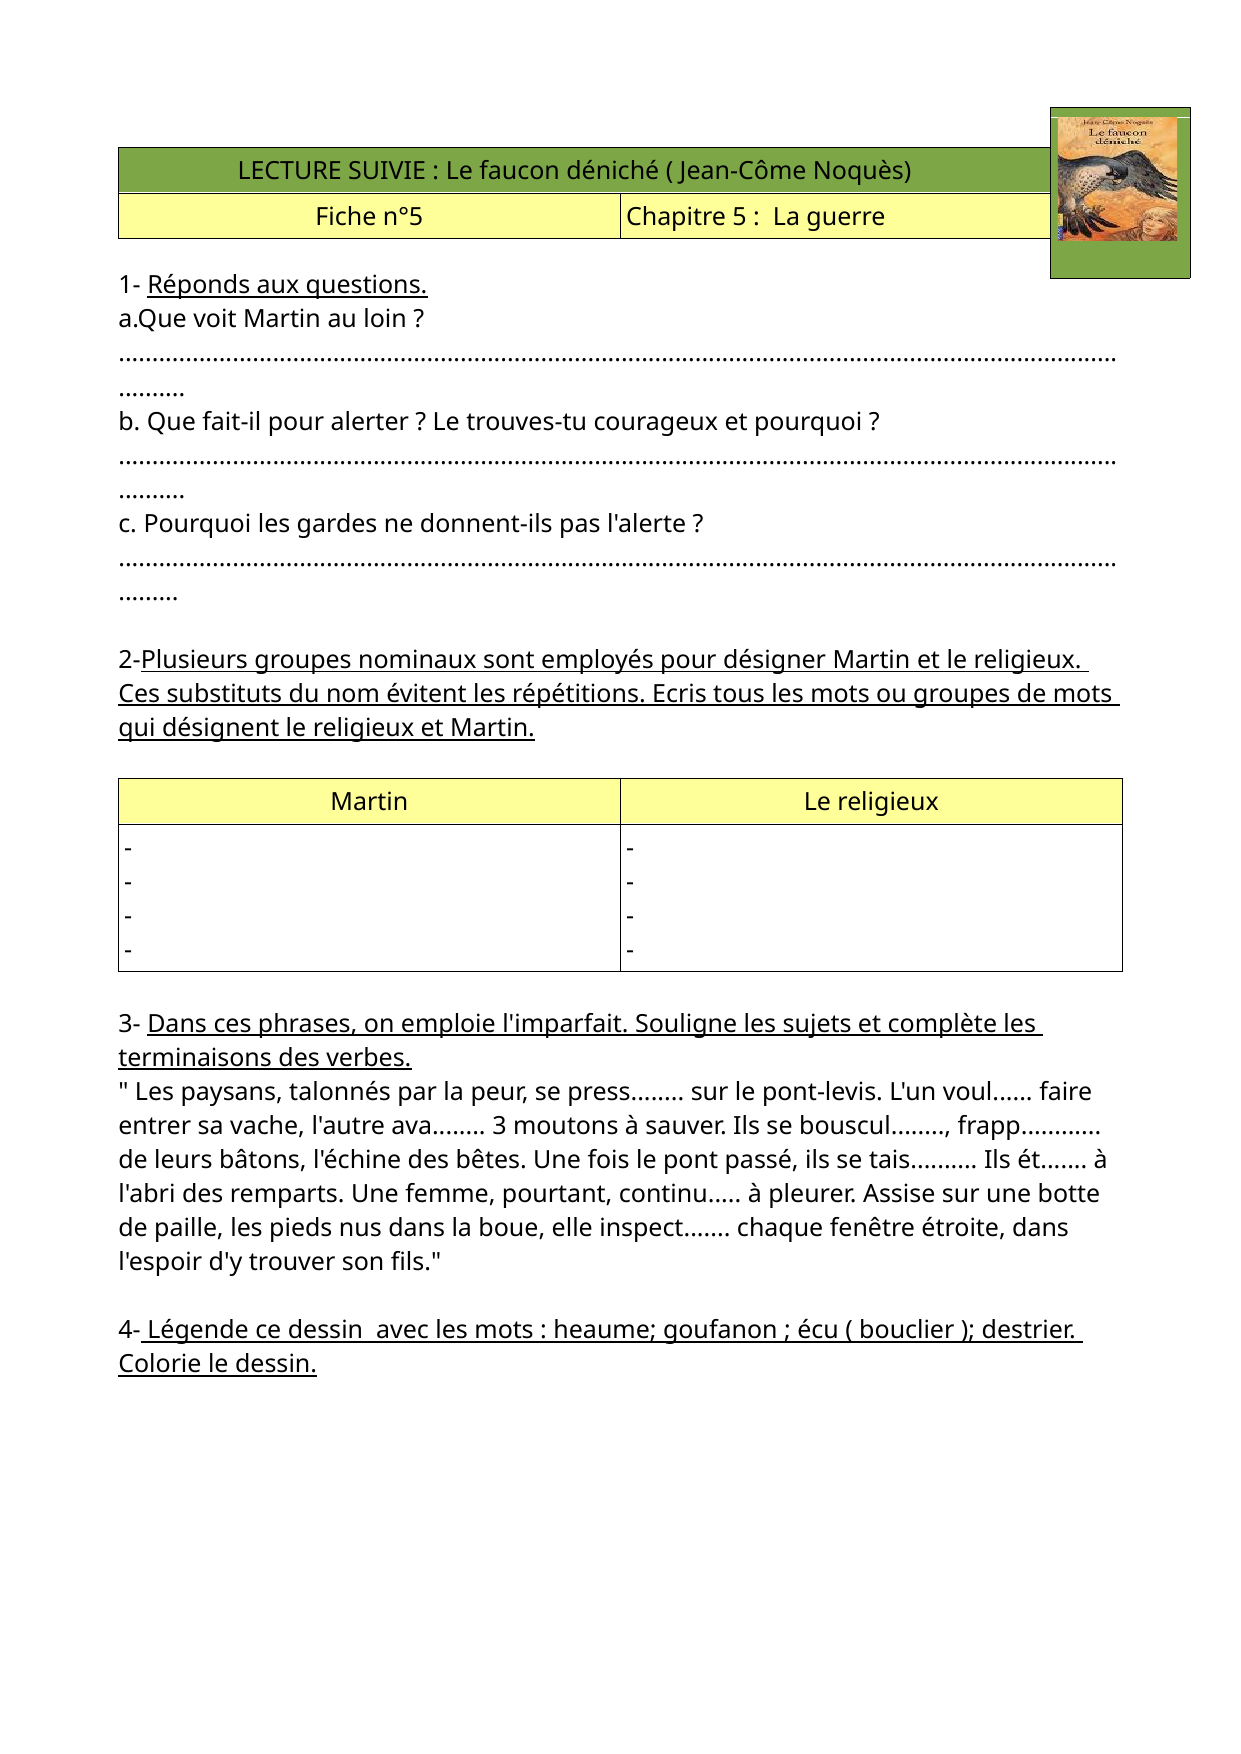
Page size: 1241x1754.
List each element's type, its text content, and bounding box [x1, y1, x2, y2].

table_header Le religieux [621, 779, 1122, 823]
text ............................................................................................................................................................... [118, 335, 1122, 403]
text a.Que voit Martin au loin ? [118, 301, 1122, 335]
text c. Pourquoi les gardes ne donnent-ils pas l'alerte ? [118, 505, 1122, 539]
table_cell - - - - [621, 825, 1122, 971]
text 1- Réponds aux questions. [118, 267, 1122, 301]
text .............................................................................................................................................................. [118, 539, 1122, 608]
text b. Que fait-il pour alerter ? Le trouves-tu courageux et pourquoi ? [118, 403, 1122, 437]
text 2-Plusieurs groupes nominaux sont employés pour désigner Martin et le religieux. Ces substituts du nom évitent les répétitions. Ecris tous les mots ou groupes de mots qui désignent le religieux et Martin. [118, 642, 1122, 744]
table_cell Chapitre 5 : La guerre [621, 194, 1050, 238]
table_cell Fiche n°5 [119, 194, 620, 238]
table_header Martin [119, 779, 620, 823]
table_header LECTURE SUIVIE : Le faucon déniché ( Jean-Côme Noquès) [119, 148, 1050, 192]
picture [1057, 117, 1178, 241]
text 4- Légende ce dessin avec les mots : heaume; goufanon ; écu ( bouclier ); destrier. Colorie le dessin. [118, 1312, 1122, 1380]
table_header [1051, 118, 1190, 278]
table_header [1051, 108, 1190, 117]
text " Les paysans, talonnés par la peur, se press........ sur le pont-levis. L'un voul...... faire entrer sa vache, l'autre ava........ 3 moutons à sauver. Ils se bouscul........, frapp............ de leurs bâtons, l'échine des bêtes. Une fois le pont passé, ils se tais.......... Ils ét....... à l'abri des remparts. Une femme, pourtant, continu..... à pleurer. Assise sur une botte de paille, les pieds nus dans la boue, elle inspect....... chaque fenêtre étroite, dans l'espoir d'y trouver son fils." [118, 1074, 1122, 1278]
text ............................................................................................................................................................... [118, 437, 1122, 505]
table_cell - - - - [119, 825, 620, 971]
text 3- Dans ces phrases, on emploie l'imparfait. Souligne les sujets et complète les terminaisons des verbes. [118, 1006, 1122, 1074]
